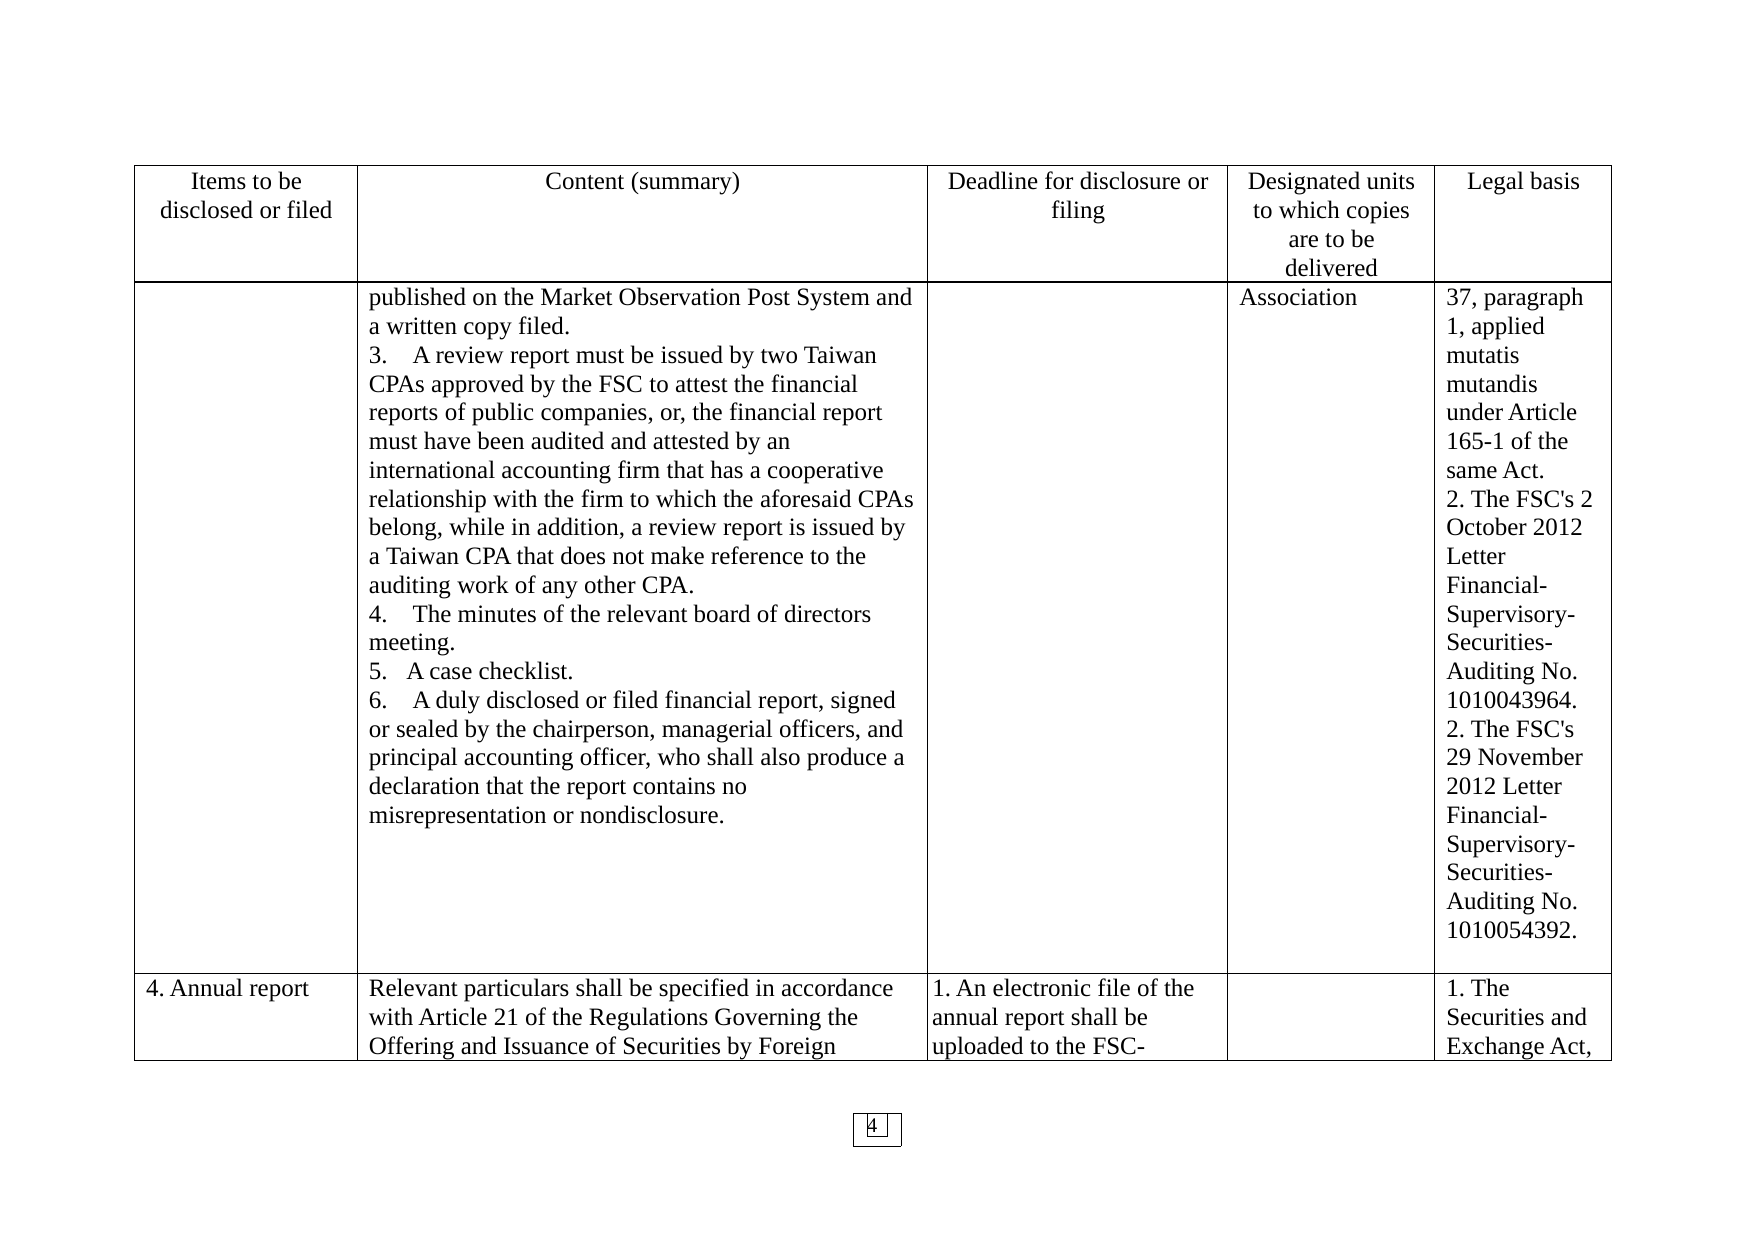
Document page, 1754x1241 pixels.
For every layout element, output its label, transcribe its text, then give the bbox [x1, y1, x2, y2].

table_cell Association [1228, 283, 1434, 972]
table_header Legal basis [1435, 166, 1611, 281]
table_cell 1. An electronic file of the annual report shall be uploaded to the FSC- [928, 974, 1227, 1060]
table_cell 4. Annual report [135, 974, 357, 1060]
table_header Items to be disclosed or filed [135, 166, 357, 281]
table_cell Relevant particulars shall be specified in accordance with Article 21 of the Regulations Governing the Offering and Issuance of Securities by Foreign [358, 974, 927, 1060]
table_cell 37, paragraph 1, applied mutatis mutandis under Article 165-1 of the same Act. 2. The FSC's 2 October 2012 Letter Financial-Supervisory-Securities-Auditing No. 1010043964. 2. The FSC's 29 November 2012 Letter Financial-Supervisory-Securities-Auditing No. 1010054392. [1435, 283, 1611, 972]
table_header Content (summary) [358, 166, 927, 281]
table_cell published on the Market Observation Post System and a written copy filed. A review report must be issued by two Taiwan CPAs approved by the FSC to attest the financial reports of public companies, or, the financial report must have been audited and attested by an international accounting firm that has a cooperative relationship with the firm to which the aforesaid CPAs belong, while in addition, a review report is issued by a Taiwan CPA that does not make reference to the auditing work of any other CPA. The minutes of the relevant board of directors meeting. A case checklist. A duly disclosed or filed financial report, signed or sealed by the chairperson, managerial officers, and principal accounting officer, who shall also produce a declaration that the report contains no misrepresentation or nondisclosure. [358, 283, 927, 972]
table_header Designated units to which copies are to be delivered [1228, 166, 1434, 281]
table_cell [928, 283, 1227, 972]
table_header Deadline for disclosure or filing [928, 166, 1227, 281]
table_cell [1228, 974, 1434, 1060]
table_cell [135, 283, 357, 972]
table_cell 1. The Securities and Exchange Act, [1435, 974, 1611, 1060]
